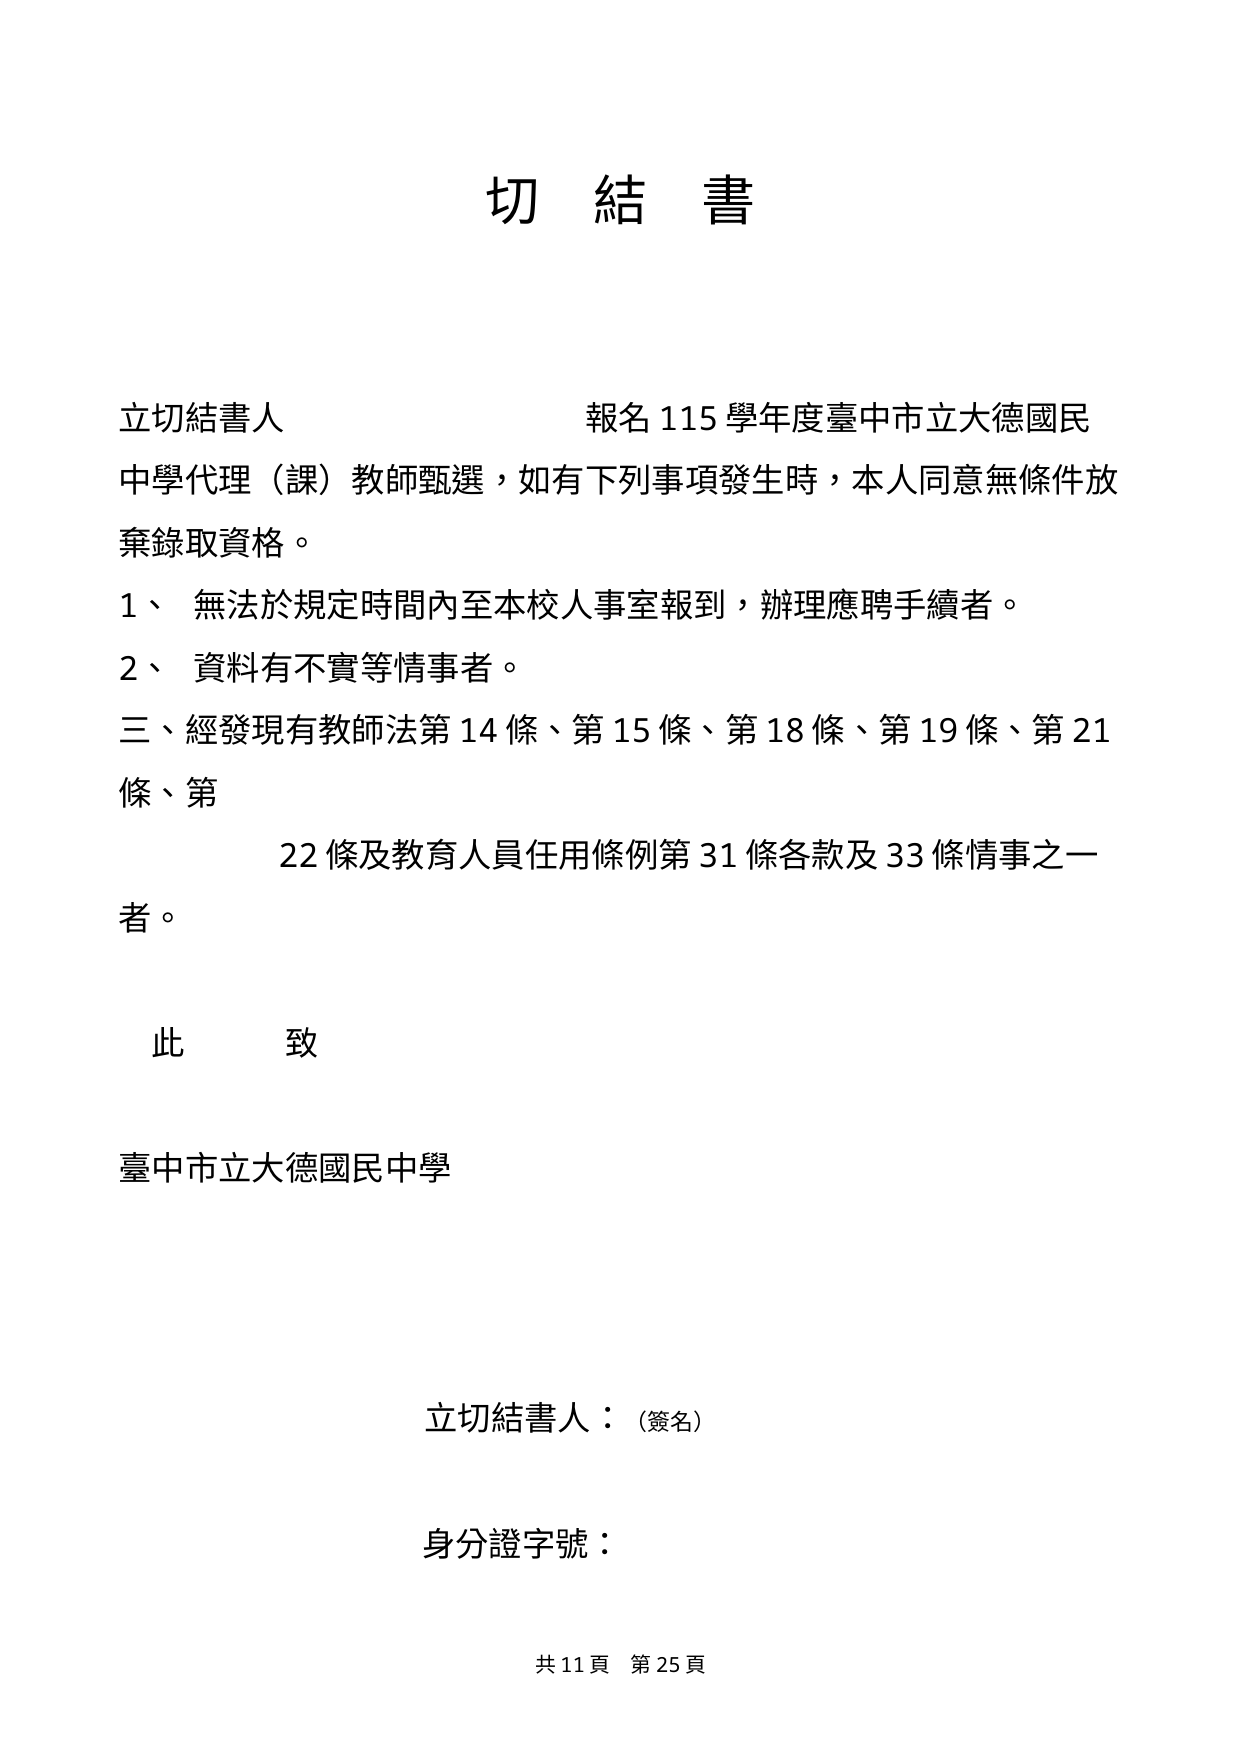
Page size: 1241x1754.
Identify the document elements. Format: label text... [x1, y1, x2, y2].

text 切 結 書 [118, 124, 1122, 249]
text 身分證字號： [118, 1499, 1122, 1561]
text 臺中市立大德國民中學 [118, 1124, 1122, 1186]
text 22條及教育人員任用條例第31條各款及33條情事之一者。 [118, 811, 1122, 936]
text 此 致 [118, 999, 1122, 1061]
text 立切結書人：（簽名） [118, 1374, 1122, 1436]
list 資料有不實等情事者。 [118, 624, 1122, 686]
list 無法於規定時間內至本校人事室報到，辦理應聘手續者。 [118, 561, 1122, 624]
text 三、經發現有教師法第14條、第15條、第18條、第19條、第21條、第 [118, 686, 1122, 811]
text 立切結書人 報名115學年度臺中市立大德國民中學代理（課）教師甄選，如有下列事項發生時，本人同意無條件放棄錄取資格。 [118, 374, 1122, 561]
